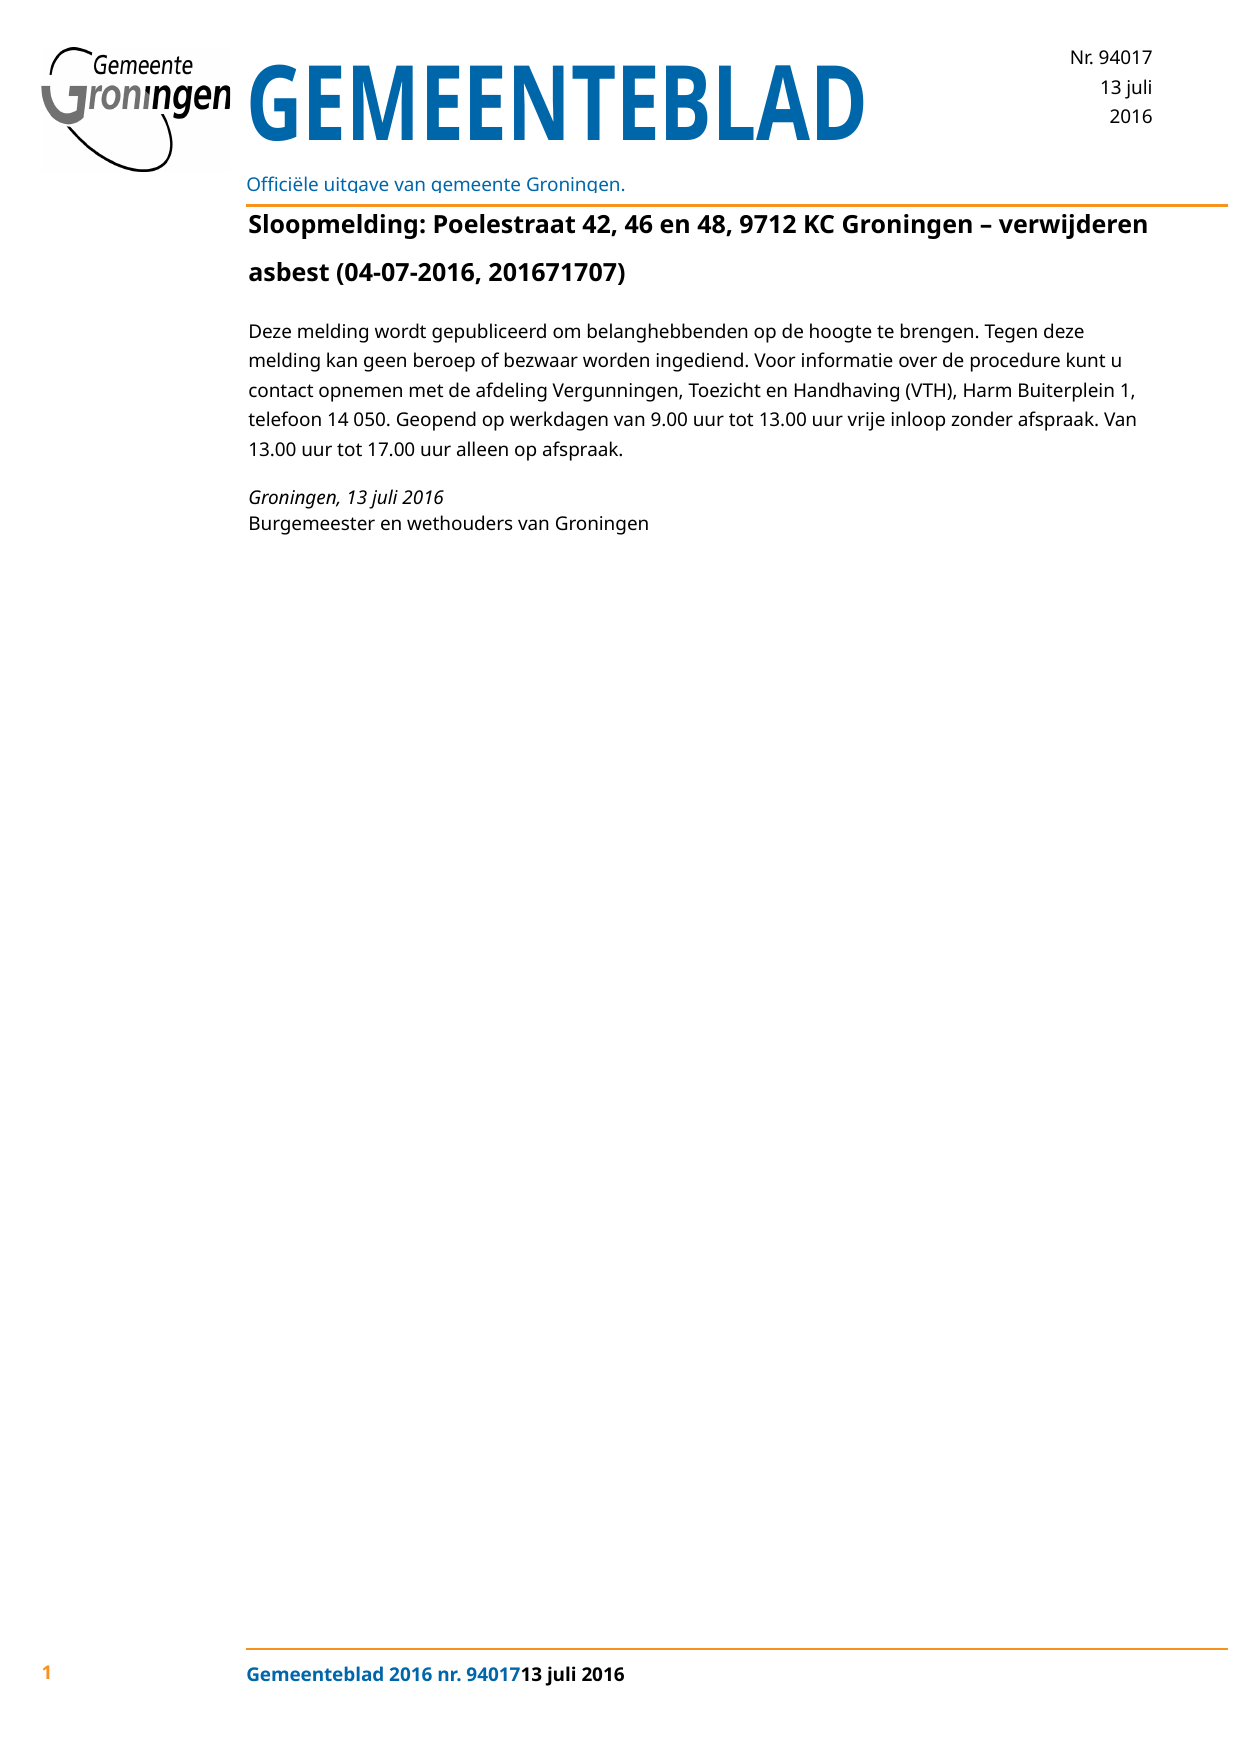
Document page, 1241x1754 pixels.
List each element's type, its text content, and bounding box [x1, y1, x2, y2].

text Sloopmelding: Poelestraat 42, 46 en 48, 9712 KC Groningen – verwijderen asbest (04-07-2016, 201671707) [248, 207, 1152, 288]
picture [41, 47, 231, 172]
text Deze melding wordt gepubliceerd om belanghebbenden op de hoogte te brengen. Tegen deze melding kan geen beroep of bezwaar worden ingediend. Voor informatie over de procedure kunt u contact opnemen met de afdeling Vergunningen, Toezicht en Handhaving (VTH), Harm Buiterplein 1, telefoon 14 050. Geopend op werkdagen van 9.00 uur tot 13.00 uur vrije inloop zonder afspraak. Van 13.00 uur tot 17.00 uur alleen op afspraak. [248, 318, 1152, 462]
text Burgemeester en wethouders van Groningen [248, 510, 1152, 536]
text Groningen, 13 juli 2016 [248, 484, 1152, 510]
